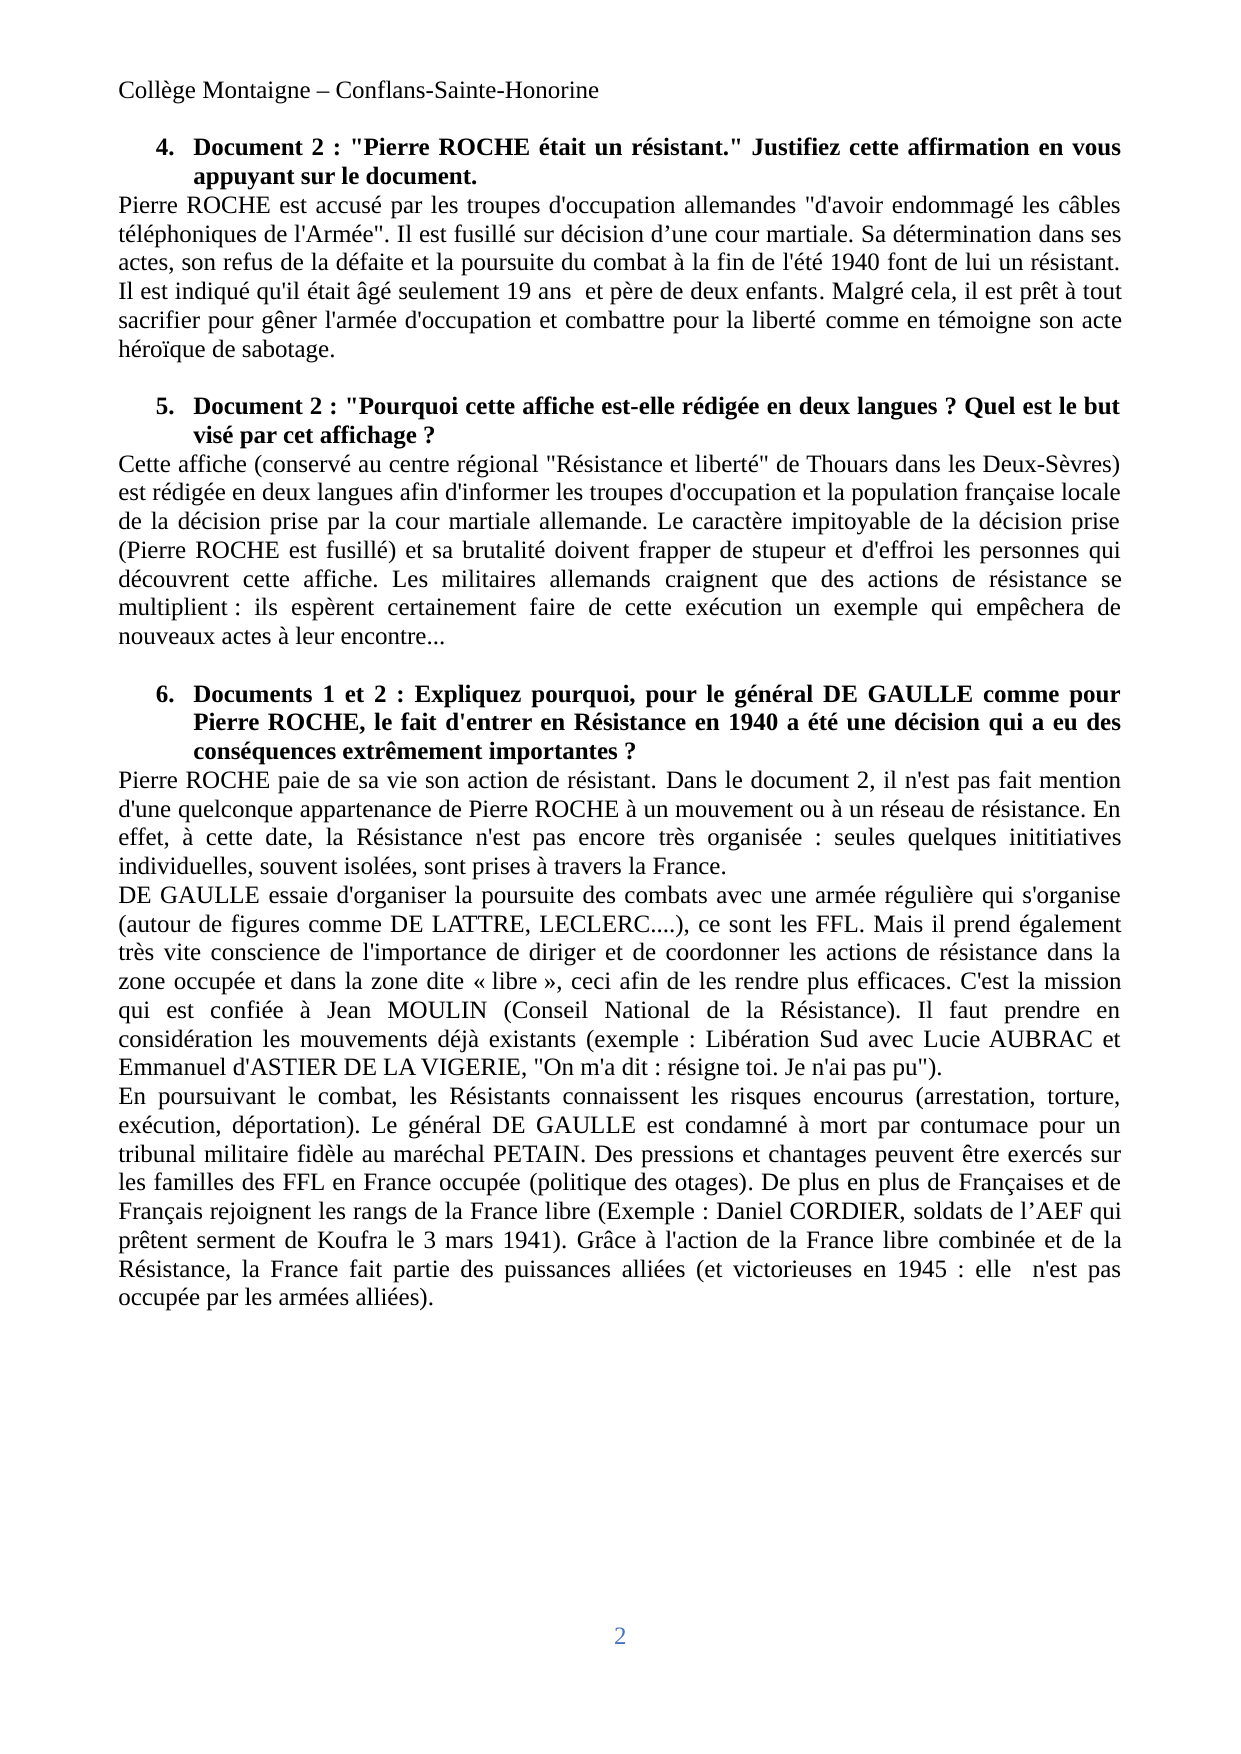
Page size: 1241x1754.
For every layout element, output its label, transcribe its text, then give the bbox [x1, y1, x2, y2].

text Cette affiche (conservé au centre régional "Résistance et liberté" de Thouars dans les Deux-Sèvres) est rédigée en deux langues afin d'informer les troupes d'occupation et la population française locale de la décision prise par la cour martiale allemande. Le caractère impitoyable de la décision prise (Pierre ROCHE est fusillé) et sa brutalité doivent frapper de stupeur et d'effroi les personnes qui découvrent cette affiche. Les militaires allemands craignent que des actions de résistance se multiplient : ils espèrent certainement faire de cette exécution un exemple qui empêchera de nouveaux actes à leur encontre... [118, 449, 1122, 650]
list Document 2 : "Pourquoi cette affiche est-elle rédigée en deux langues ? Quel est le but visé par cet affichage ? [156, 391, 1122, 449]
list Documents 1 et 2 : Expliquez pourquoi, pour le général DE GAULLE comme pour Pierre ROCHE, le fait d'entrer en Résistance en 1940 a été une décision qui a eu des conséquences extrêmement importantes ? [156, 679, 1122, 765]
text Pierre ROCHE paie de sa vie son action de résistant. Dans le document 2, il n'est pas fait mention d'une quelconque appartenance de Pierre ROCHE à un mouvement ou à un réseau de résistance. En effet, à cette date, la Résistance n'est pas encore très organisée : seules quelques inititiatives individuelles, souvent isolées, sont prises à travers la France. [118, 765, 1122, 880]
text En poursuivant le combat, les Résistants connaissent les risques encourus (arrestation, torture, exécution, déportation). Le général DE GAULLE est condamné à mort par contumace pour un tribunal militaire fidèle au maréchal PETAIN. Des pressions et chantages peuvent être exercés sur les familles des FFL en France occupée (politique des otages). De plus en plus de Françaises et de Français rejoignent les rangs de la France libre (Exemple : Daniel CORDIER, soldats de l’AEF qui prêtent serment de Koufra le 3 mars 1941). Grâce à l'action de la France libre combinée et de la Résistance, la France fait partie des puissances alliées (et victorieuses en 1945 : elle n'est pas occupée par les armées alliées). [118, 1081, 1122, 1311]
text Pierre ROCHE est accusé par les troupes d'occupation allemandes "d'avoir endommagé les câbles téléphoniques de l'Armée". Il est fusillé sur décision d’une cour martiale. Sa détermination dans ses actes, son refus de la défaite et la poursuite du combat à la fin de l'été 1940 font de lui un résistant. Il est indiqué qu'il était âgé seulement 19 ans et père de deux enfants. Malgré cela, il est prêt à tout sacrifier pour gêner l'armée d'occupation et combattre pour la liberté comme en témoigne son acte héroïque de sabotage. [118, 190, 1122, 362]
text DE GAULLE essaie d'organiser la poursuite des combats avec une armée régulière qui s'organise (autour de figures comme DE LATTRE, LECLERC....), ce sont les FFL. Mais il prend également très vite conscience de l'importance de diriger et de coordonner les actions de résistance dans la zone occupée et dans la zone dite « libre », ceci afin de les rendre plus efficaces. C'est la mission qui est confiée à Jean MOULIN (Conseil National de la Résistance). Il faut prendre en considération les mouvements déjà existants (exemple : Libération Sud avec Lucie AUBRAC et Emmanuel d'ASTIER DE LA VIGERIE, "On m'a dit : résigne toi. Je n'ai pas pu"). [118, 880, 1122, 1081]
list Document 2 : "Pierre ROCHE était un résistant." Justifiez cette affirmation en vous appuyant sur le document. [156, 132, 1122, 190]
